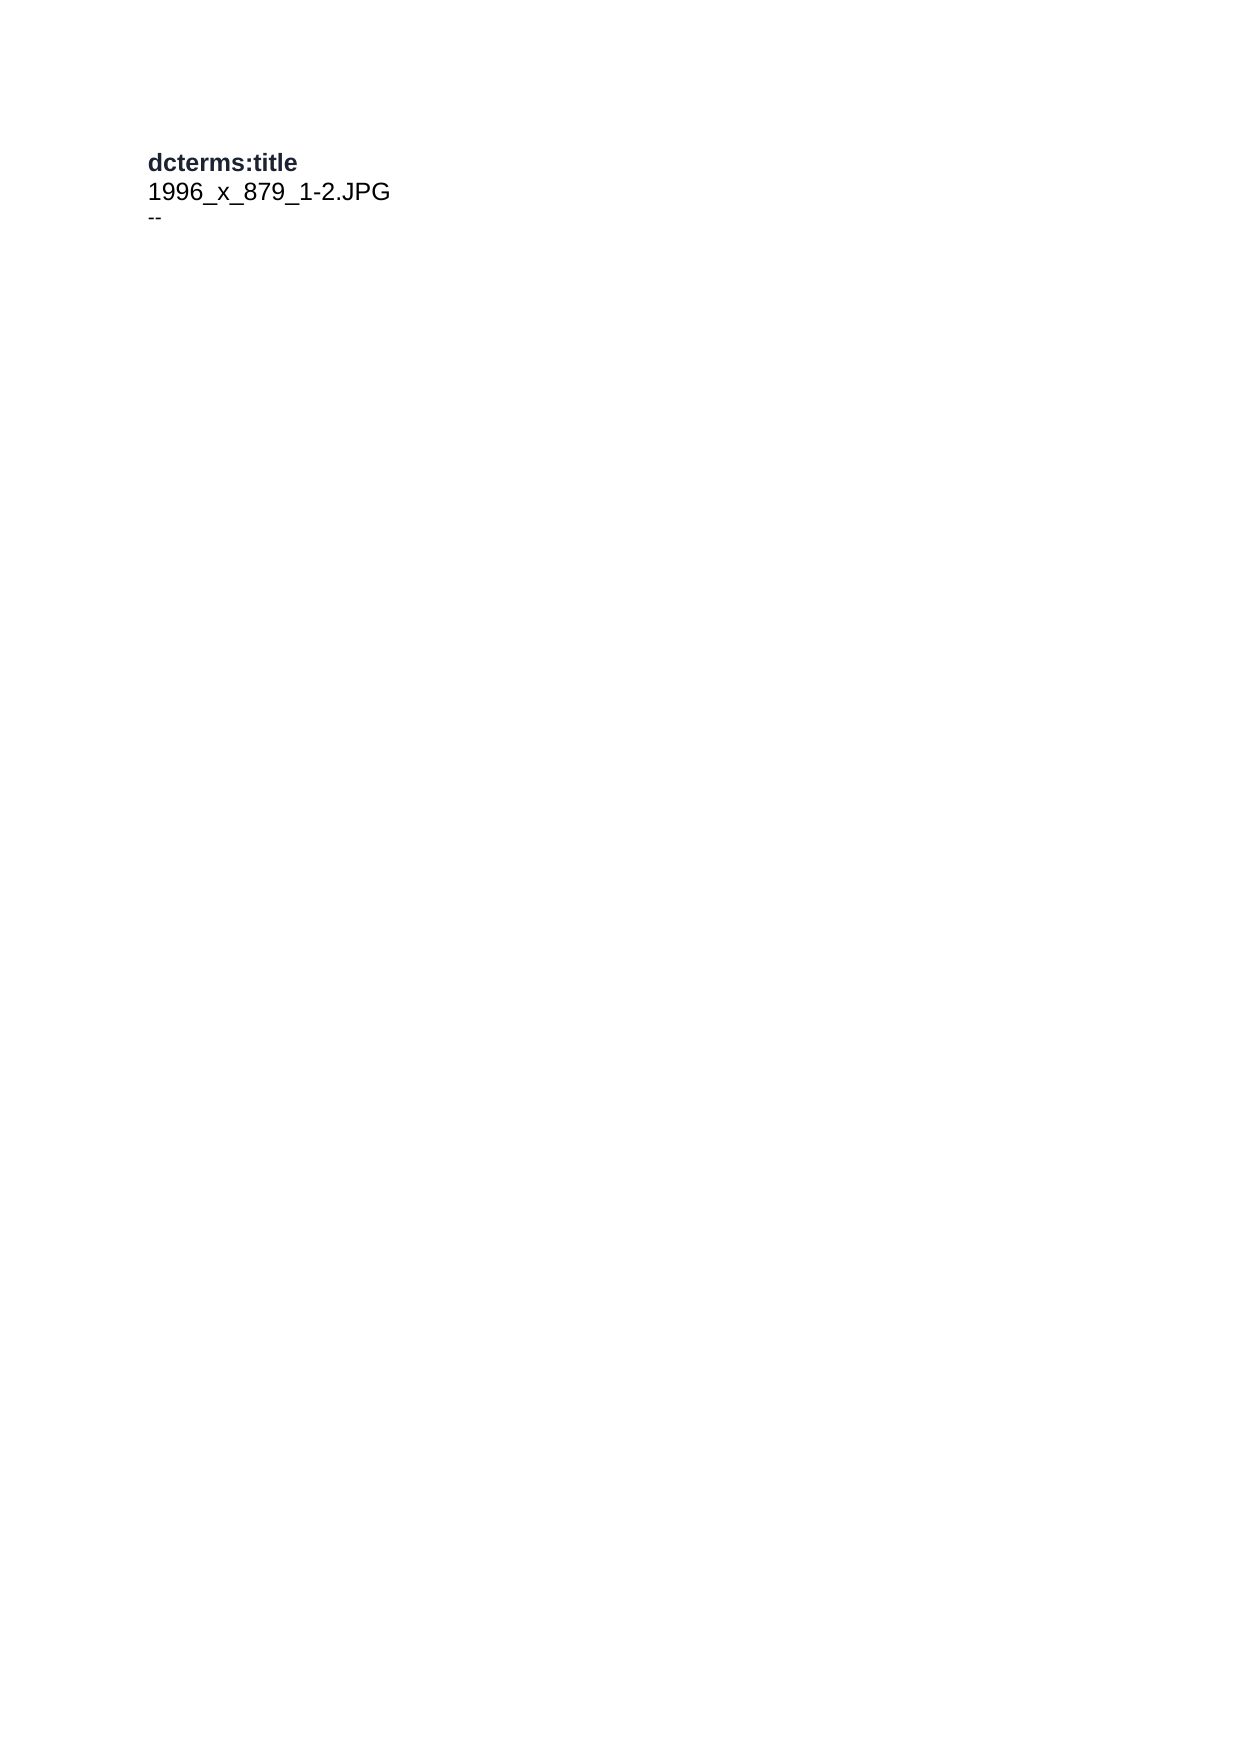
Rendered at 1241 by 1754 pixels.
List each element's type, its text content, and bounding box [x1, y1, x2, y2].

text dcterms:title [148, 148, 1092, 176]
text -- [148, 205, 1092, 229]
text 1996_x_879_1-2.JPG [148, 176, 1092, 205]
